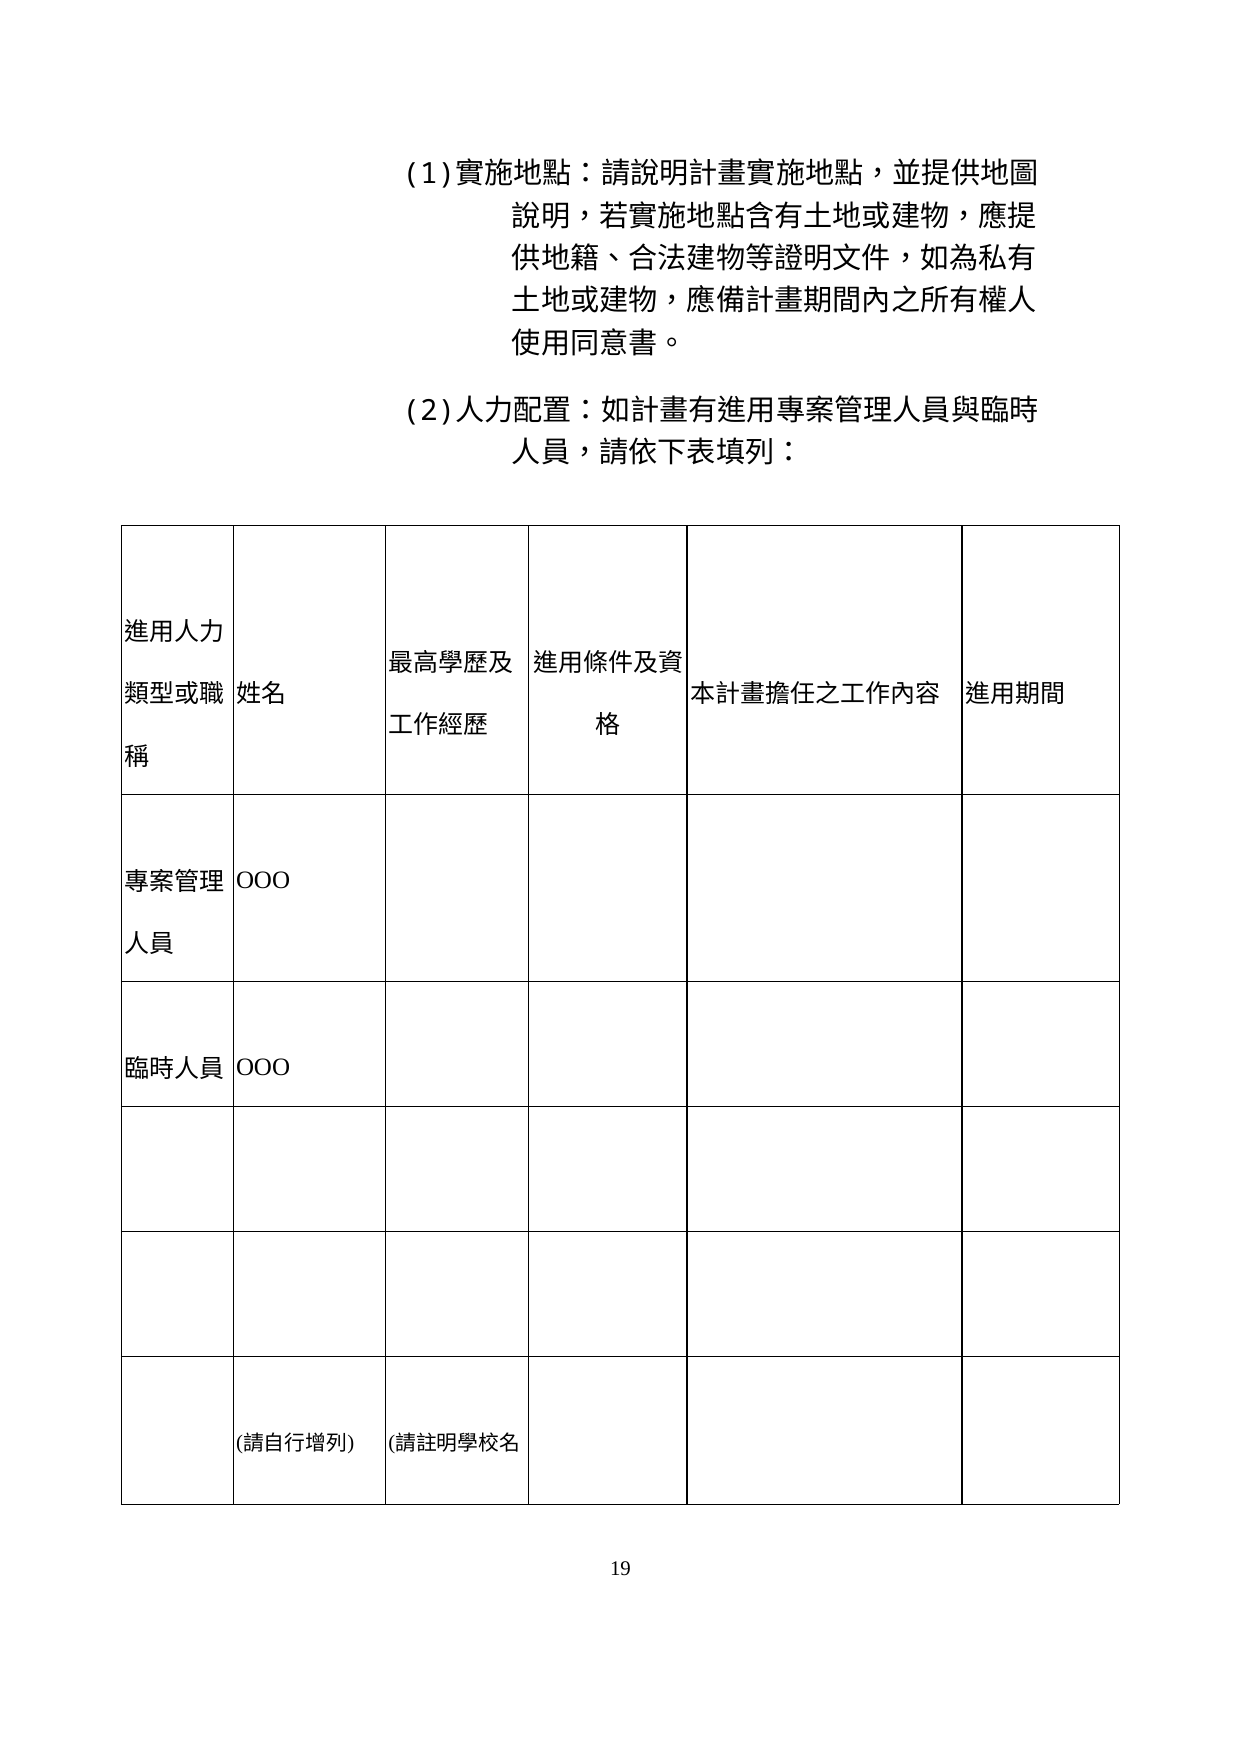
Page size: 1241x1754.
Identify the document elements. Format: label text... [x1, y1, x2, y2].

table_header 姓名 [234, 526, 385, 794]
table_cell [234, 1232, 385, 1356]
table_cell [963, 1357, 1119, 1503]
table_cell [529, 1357, 686, 1503]
table_cell [963, 982, 1119, 1106]
table_header 本計畫擔任之工作內容 [688, 526, 961, 794]
table_cell [122, 1232, 233, 1356]
table_cell [234, 1107, 385, 1231]
table_cell [963, 1232, 1119, 1356]
list 實施地點：請說明計畫實施地點，並提供地圖說明，若實施地點含有土地或建物，應提供地籍、合法建物等證明文件，如為私有土地或建物，應備計畫期間內之所有權人使用同意書。 [402, 150, 1053, 362]
table_cell [688, 1107, 961, 1231]
table_cell OOO [234, 795, 385, 981]
table_cell [688, 1232, 961, 1356]
table_cell [529, 1107, 686, 1231]
table_cell [386, 982, 528, 1106]
table_cell (請註明學校名 [386, 1357, 528, 1503]
table_cell 專案管理人員 [122, 795, 233, 981]
table_cell [963, 795, 1119, 981]
table_cell [688, 1357, 961, 1503]
table_header 進用人力類型或職稱 [122, 526, 233, 794]
table_cell [122, 1357, 233, 1503]
table_cell [688, 982, 961, 1106]
table_cell [529, 1232, 686, 1356]
table_cell [963, 1107, 1119, 1231]
table_cell [529, 982, 686, 1106]
list 人力配置：如計畫有進用專案管理人員與臨時人員，請依下表填列： [402, 387, 1053, 471]
table_cell [529, 795, 686, 981]
table_header 最高學歷及工作經歷 [386, 526, 528, 794]
table_cell OOO [234, 982, 385, 1106]
table_cell [122, 1107, 233, 1231]
table_cell [688, 795, 961, 981]
table_cell [386, 795, 528, 981]
table_cell 臨時人員 [122, 982, 233, 1106]
table_cell [386, 1232, 528, 1356]
table_header 進用期間 [963, 526, 1119, 794]
table_header 進用條件及資格 [529, 526, 686, 794]
table_cell (請自行增列) [234, 1357, 385, 1503]
table_cell [386, 1107, 528, 1231]
